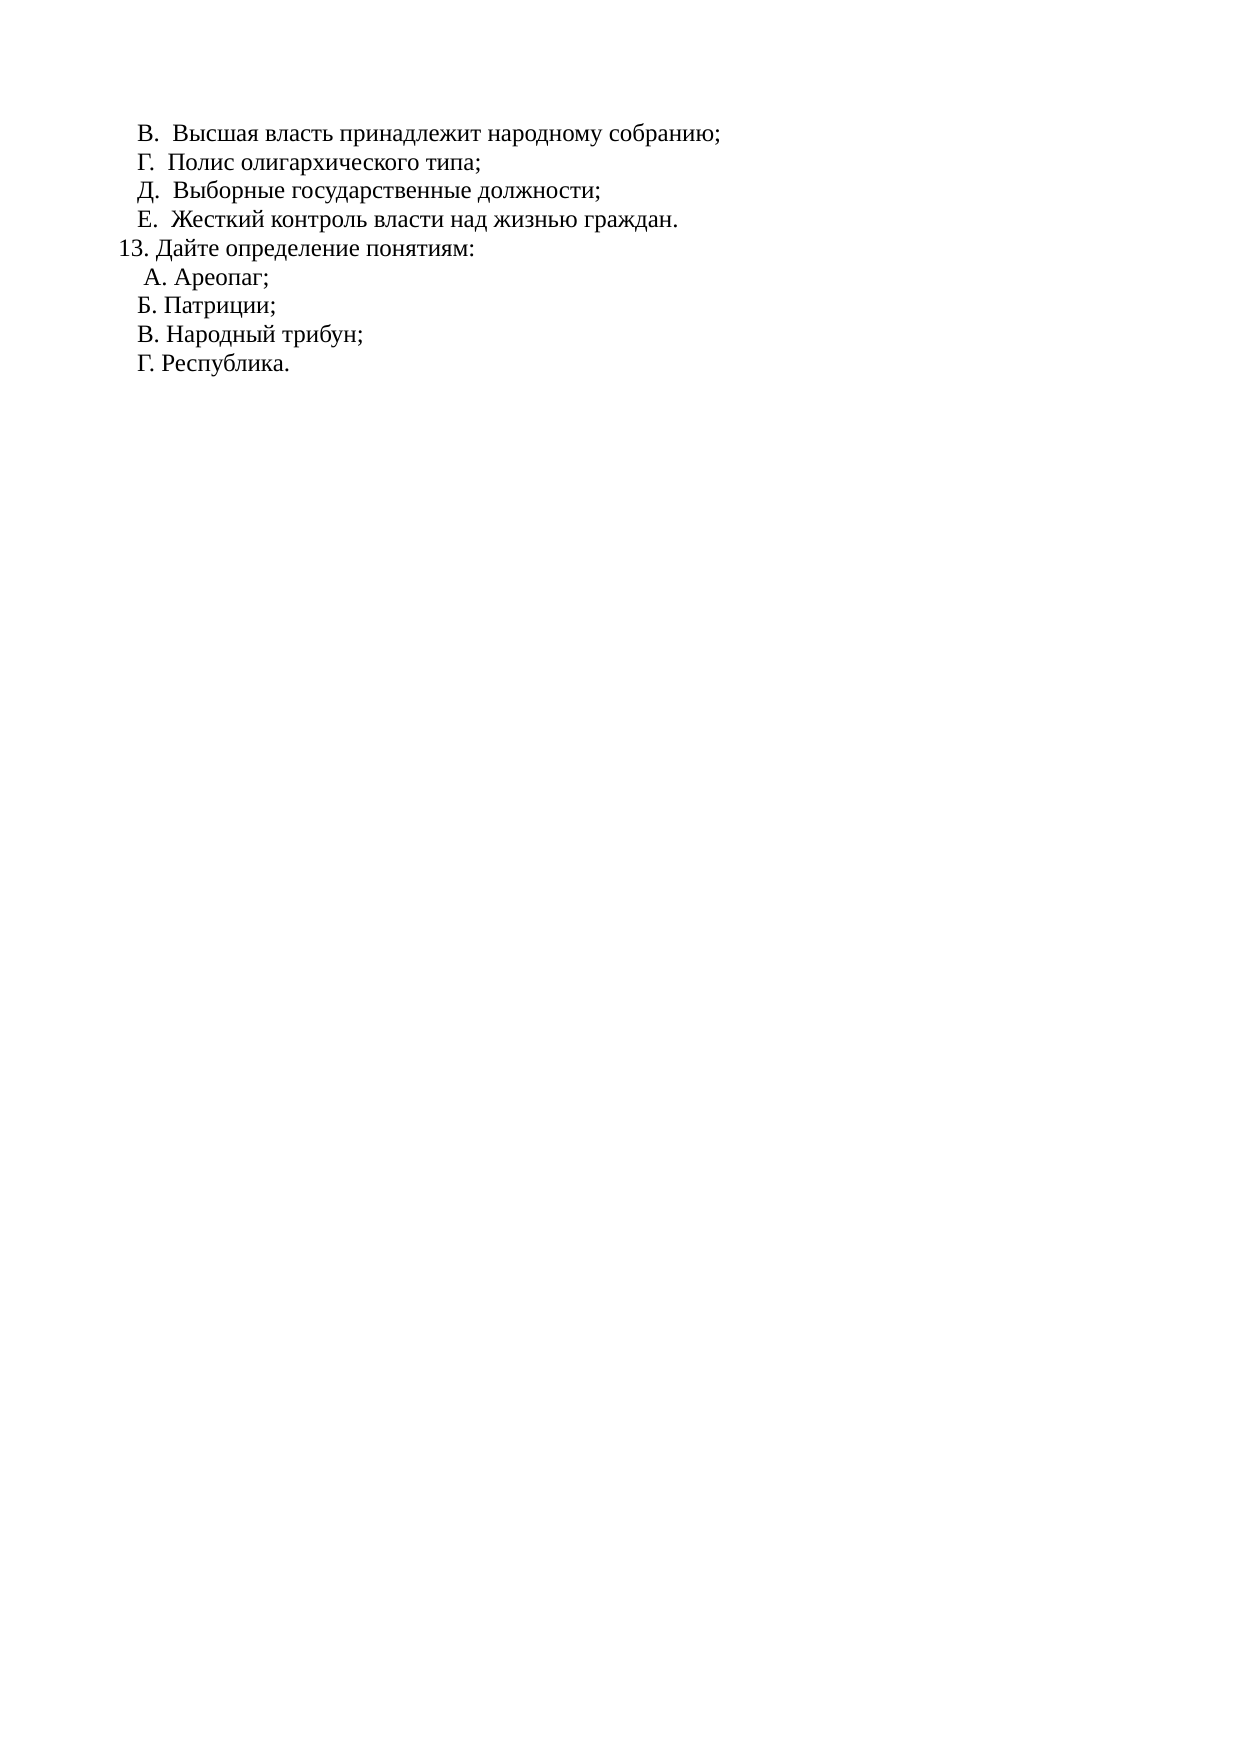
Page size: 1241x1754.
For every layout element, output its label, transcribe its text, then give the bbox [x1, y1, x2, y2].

text А. Ареопаг; [118, 262, 1122, 291]
text В. Народный трибун; [118, 319, 1122, 348]
text В. Высшая власть принадлежит народному собранию; [118, 118, 1122, 147]
text Д. Выборные государственные должности; [118, 176, 1122, 204]
text Г. Полис олигархического типа; [118, 147, 1122, 176]
text Б. Патриции; [118, 291, 1122, 319]
text Г. Республика. [118, 348, 1122, 377]
text 13. Дайте определение понятиям: [118, 233, 1122, 262]
text Е. Жесткий контроль власти над жизнью граждан. [118, 204, 1122, 233]
